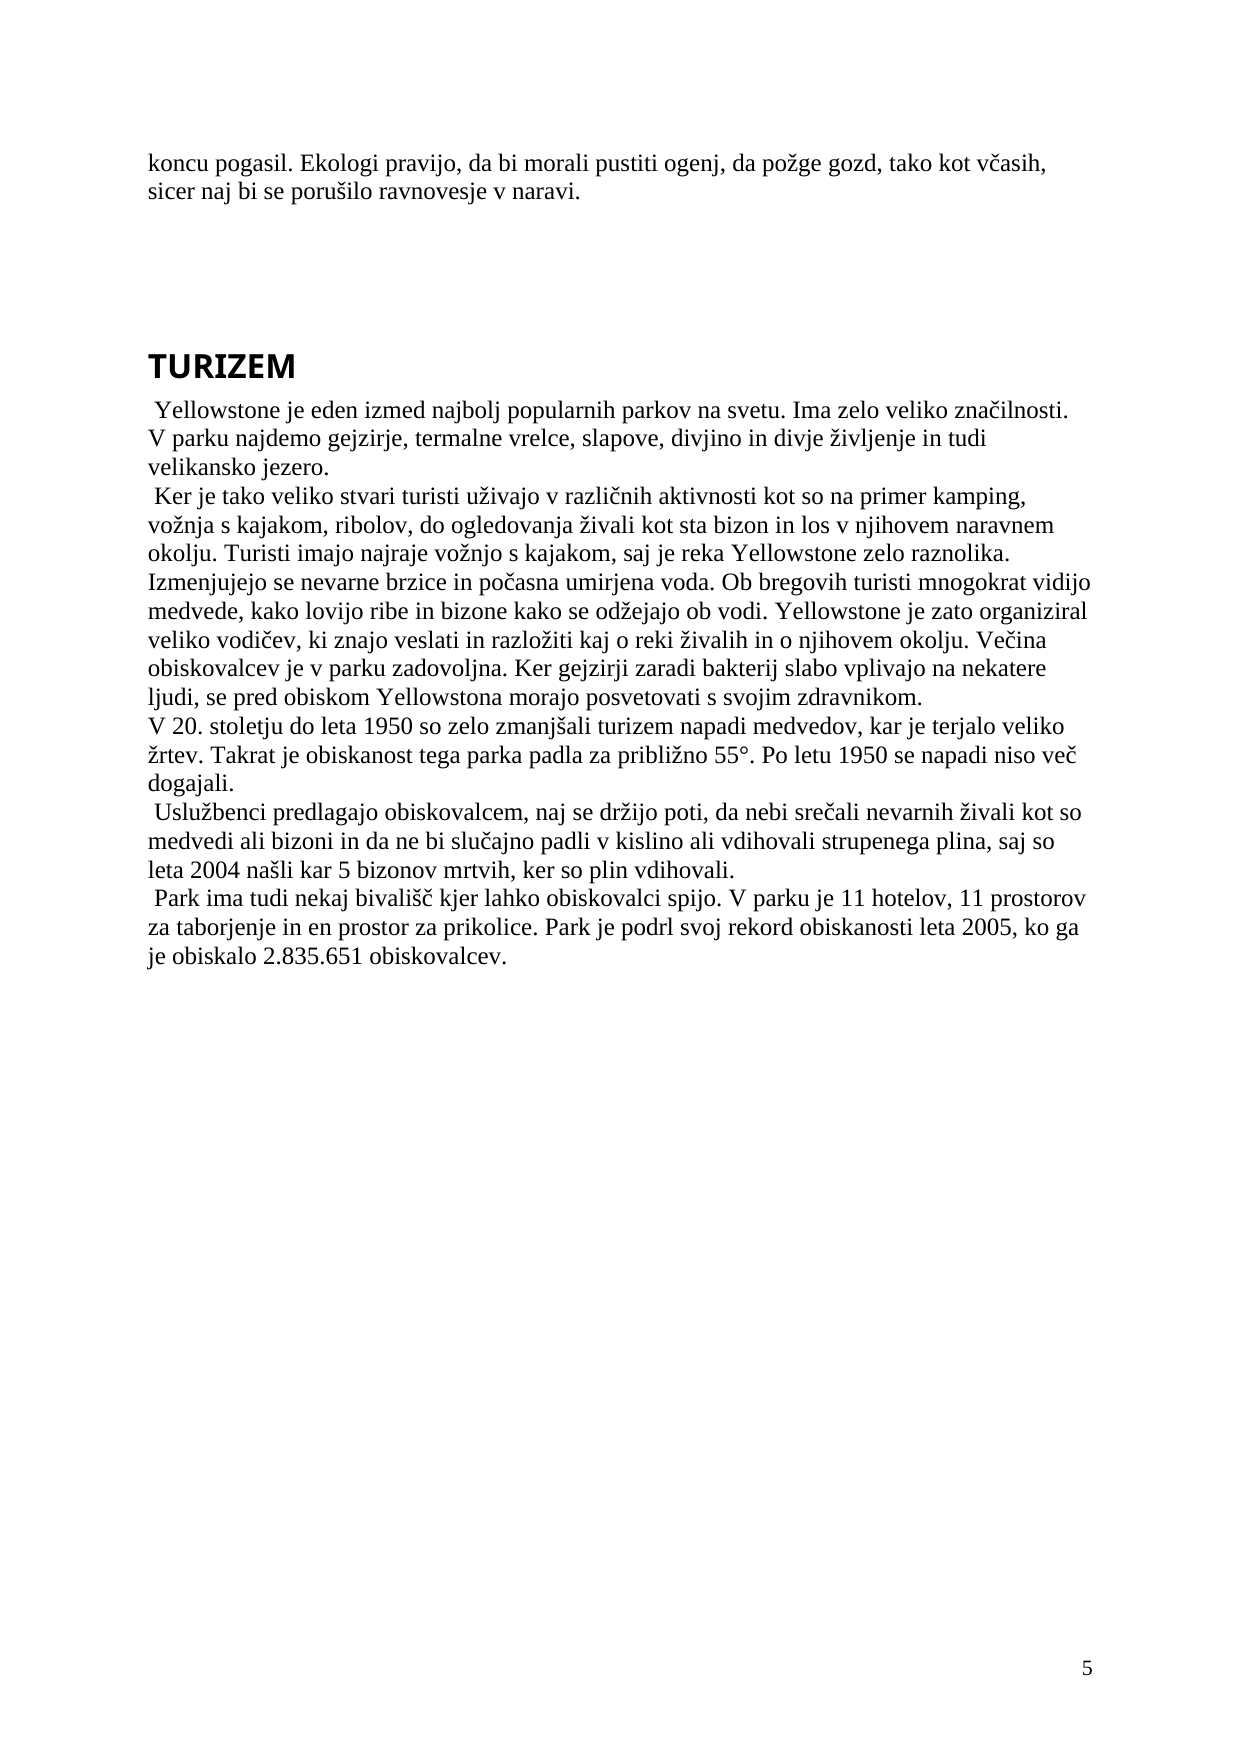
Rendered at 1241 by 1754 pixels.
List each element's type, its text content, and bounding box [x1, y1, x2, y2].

subtitle TURIZEM [148, 343, 1093, 388]
text V 20. stoletju do leta 1950 so zelo zmanjšali turizem napadi medvedov, kar je terjalo veliko žrtev. Takrat je obiskanost tega parka padla za približno 55°. Po letu 1950 se napadi niso več dogajali. [148, 711, 1093, 797]
text Yellowstone je eden izmed najbolj popularnih parkov na svetu. Ima zelo veliko značilnosti. V parku najdemo gejzirje, termalne vrelce, slapove, divjino in divje življenje in tudi velikansko jezero. [148, 395, 1093, 481]
text Uslužbenci predlagajo obiskovalcem, naj se držijo poti, da nebi srečali nevarnih živali kot so medvedi ali bizoni in da ne bi slučajno padli v kislino ali vdihovali strupenega plina, saj so leta 2004 našli kar 5 bizonov mrtvih, ker so plin vdihovali. [148, 797, 1093, 883]
text Ker je tako veliko stvari turisti uživajo v različnih aktivnosti kot so na primer kamping, vožnja s kajakom, ribolov, do ogledovanja živali kot sta bizon in los v njihovem naravnem okolju. Turisti imajo najraje vožnjo s kajakom, saj je reka Yellowstone zelo raznolika. Izmenjujejo se nevarne brzice in počasna umirjena voda. Ob bregovih turisti mnogokrat vidijo medvede, kako lovijo ribe in bizone kako se odžejajo ob vodi. Yellowstone je zato organiziral veliko vodičev, ki znajo veslati in razložiti kaj o reki živalih in o njihovem okolju. Večina obiskovalcev je v parku zadovoljna. Ker gejzirji zaradi bakterij slabo vplivajo na nekatere ljudi, se pred obiskom Yellowstona morajo posvetovati s svojim zdravnikom. [148, 481, 1093, 711]
text koncu pogasil. Ekologi pravijo, da bi morali pustiti ogenj, da požge gozd, tako kot včasih, sicer naj bi se porušilo ravnovesje v naravi. [148, 148, 1093, 205]
text Park ima tudi nekaj bivališč kjer lahko obiskovalci spijo. V parku je 11 hotelov, 11 prostorov za taborjenje in en prostor za prikolice. Park je podrl svoj rekord obiskanosti leta 2005, ko ga je obiskalo 2.835.651 obiskovalcev. [148, 883, 1093, 970]
